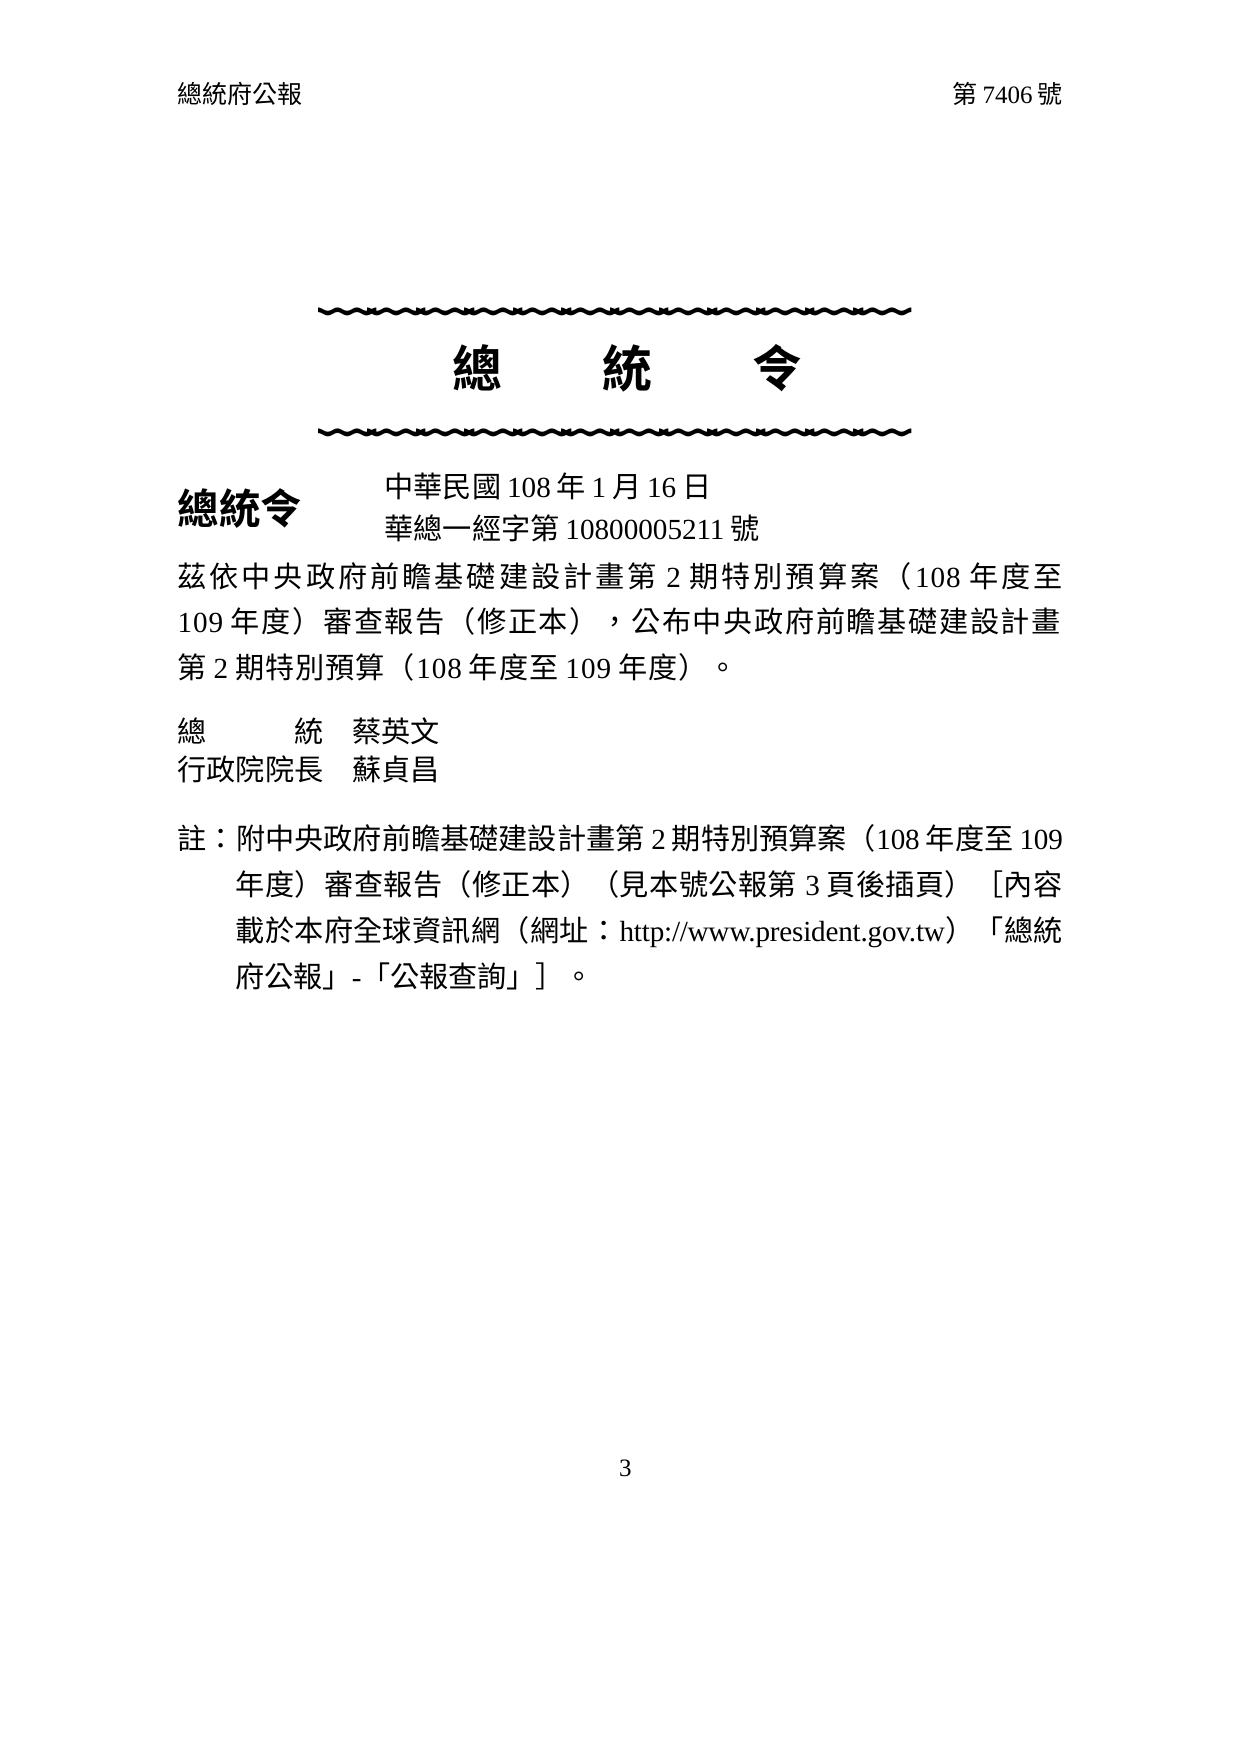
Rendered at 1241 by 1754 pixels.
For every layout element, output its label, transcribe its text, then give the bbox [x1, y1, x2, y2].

text 總 統 令 [192, 341, 1063, 399]
text ﹏﹏﹏﹏﹏﹏﹏﹏﹏﹏﹏﹏ [177, 412, 1063, 437]
table_header 中華民國108年1月16日 華總一經字第10800005211號 [381, 462, 877, 550]
text 茲依中央政府前瞻基礎建設計畫第2期特別預算案（108年度至109年度）審查報告（修正本），公布中央政府前瞻基礎建設計畫第2期特別預算（108年度至109年度）。 [177, 550, 1063, 688]
text 行政院院長 蘇貞昌 [177, 750, 1063, 788]
text 總 統 蔡英文 [177, 713, 1063, 750]
text 註：附中央政府前瞻基礎建設計畫第2期特別預算案（108年度至109年度）審查報告（修正本）（見本號公報第3頁後插頁）［內容載於本府全球資訊網（網址：http://www.president.gov.tw）「總統府公報」-「公報查詢」］。 [177, 813, 1063, 996]
text ﹏﹏﹏﹏﹏﹏﹏﹏﹏﹏﹏﹏ [177, 291, 1063, 316]
table_header 總統令 [174, 462, 381, 550]
